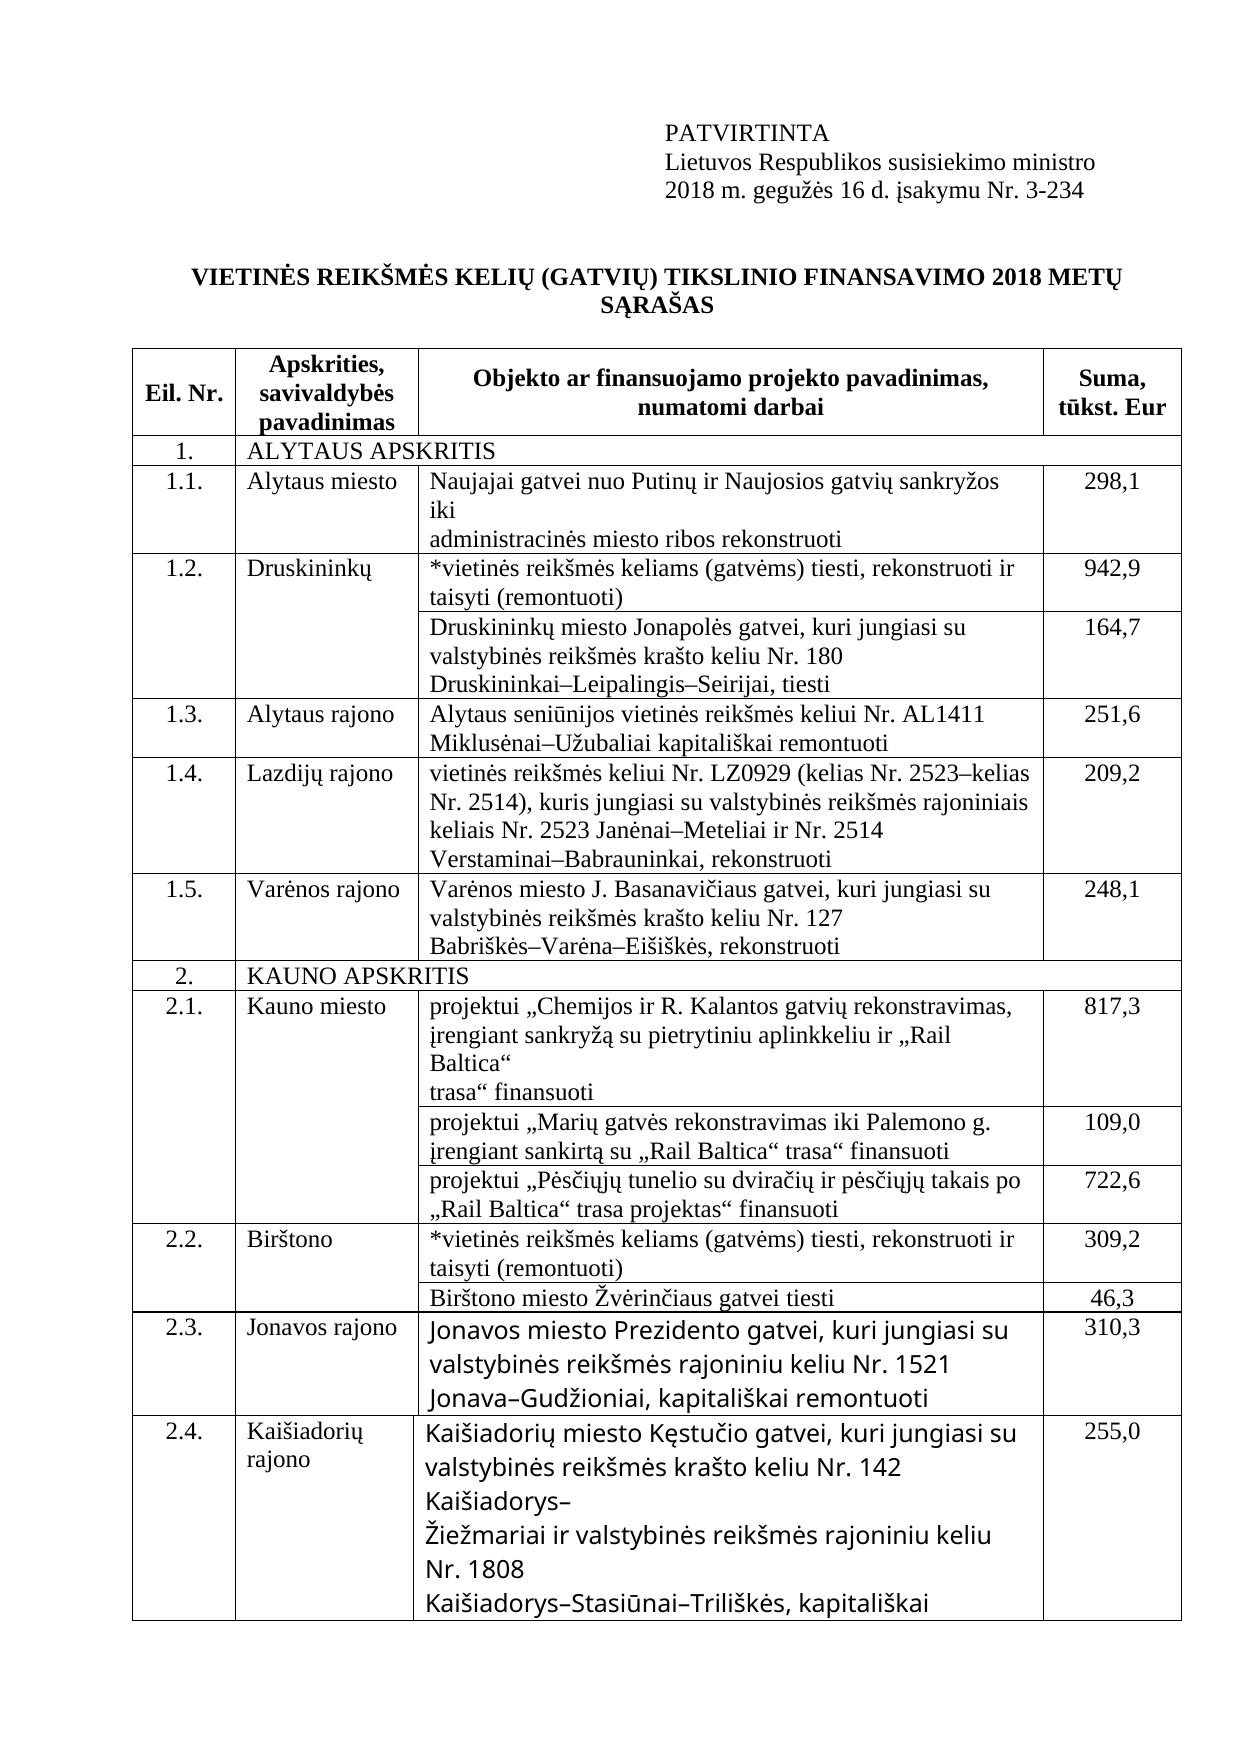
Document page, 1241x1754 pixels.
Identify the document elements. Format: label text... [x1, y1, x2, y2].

table_cell vietinės reikšmės keliui Nr. LZ0929 (kelias Nr. 2523–kelias Nr. 2514), kuris jungiasi su valstybinės reikšmės rajoniniais keliais Nr. 2523 Janėnai–Meteliai ir Nr. 2514 Verstaminai–Babrauninkai, rekonstruoti [419, 758, 1043, 873]
table_cell Kaišiadorių miesto Kęstučio gatvei, kuri jungiasi su valstybinės reikšmės krašto keliu Nr. 142 Kaišiadorys– Žiežmariai ir valstybinės reikšmės rajoniniu keliu Nr. 1808 Kaišiadorys–Stasiūnai–Triliškės, kapitališkai [414, 1416, 1043, 1620]
table_cell Kauno miesto [236, 991, 418, 1223]
table_cell 251,6 [1044, 699, 1181, 757]
table_cell Jonavos miesto Prezidento gatvei, kuri jungiasi su valstybinės reikšmės rajoniniu keliu Nr. 1521 Jonava–Gudžioniai, kapitališkai remontuoti [419, 1313, 1043, 1415]
table_cell 46,3 [1044, 1283, 1181, 1311]
table_cell 2.2. [133, 1224, 235, 1311]
table_cell 1.4. [133, 758, 235, 873]
table_header Eil. Nr. [133, 349, 235, 435]
text SĄRAŠAS [133, 291, 1181, 319]
table_cell *vietinės reikšmės keliams (gatvėms) tiesti, rekonstruoti ir taisyti (remontuoti) [419, 1224, 1043, 1282]
table_cell 722,6 [1044, 1166, 1181, 1223]
text PATVIRTINTA [664, 118, 1181, 147]
text VIETINĖS REIKŠMĖS KELIŲ (GATVIŲ) TIKSLINIO FINANSAVIMO 2018 METŲ [133, 262, 1181, 291]
table_cell Druskininkų miesto Jonapolės gatvei, kuri jungiasi su valstybinės reikšmės krašto keliu Nr. 180 Druskininkai–Leipalingis–Seirijai, tiesti [419, 612, 1043, 698]
table_cell Varėnos rajono [236, 874, 418, 960]
table_cell Druskininkų [236, 554, 418, 698]
table_cell 298,1 [1044, 466, 1181, 552]
table_cell 942,9 [1044, 554, 1181, 611]
table_cell 2.4. [133, 1416, 235, 1620]
table_cell 817,3 [1044, 991, 1181, 1106]
table_cell 109,0 [1044, 1107, 1181, 1164]
table_cell 1. [133, 436, 235, 465]
table_cell 209,2 [1044, 758, 1181, 873]
text Lietuvos Respublikos susisiekimo ministro [664, 147, 1181, 176]
table_cell Varėnos miesto J. Basanavičiaus gatvei, kuri jungiasi su valstybinės reikšmės krašto keliu Nr. 127 Babriškės–Varėna–Eišiškės, rekonstruoti [419, 874, 1043, 960]
table_cell Lazdijų rajono [236, 758, 418, 873]
table_cell 1.1. [133, 466, 235, 552]
table_cell 2.3. [133, 1313, 235, 1415]
table_cell 310,3 [1044, 1313, 1181, 1415]
table_cell 2. [133, 961, 235, 990]
table_cell 2.1. [133, 991, 235, 1223]
table_cell Alytaus seniūnijos vietinės reikšmės keliui Nr. AL1411 Miklusėnai–Užubaliai kapitališkai remontuoti [419, 699, 1043, 757]
table_cell Kaišiadorių rajono [236, 1416, 413, 1620]
table_cell Alytaus miesto [236, 466, 418, 552]
table_cell Birštono miesto Žvėrinčiaus gatvei tiesti [419, 1283, 1043, 1311]
table_header Suma, tūkst. Eur [1044, 349, 1181, 435]
table_cell 248,1 [1044, 874, 1181, 960]
table_cell 1.3. [133, 699, 235, 757]
table_cell 255,0 [1044, 1416, 1181, 1620]
table_cell projektui „Chemijos ir R. Kalantos gatvių rekonstravimas, įrengiant sankryžą su pietrytiniu aplinkkeliu ir „Rail Baltica“ trasa“ finansuoti [419, 991, 1043, 1106]
table_cell *vietinės reikšmės keliams (gatvėms) tiesti, rekonstruoti ir taisyti (remontuoti) [419, 554, 1043, 611]
table_cell Naujajai gatvei nuo Putinų ir Naujosios gatvių sankryžos iki administracinės miesto ribos rekonstruoti [419, 466, 1043, 552]
table_cell 164,7 [1044, 612, 1181, 698]
table_header Apskrities, savivaldybės pavadinimas [236, 349, 418, 435]
table_cell Jonavos rajono [236, 1313, 418, 1415]
table_cell Birštono [236, 1224, 418, 1311]
table_cell projektui „Marių gatvės rekonstravimas iki Palemono g. įrengiant sankirtą su „Rail Baltica“ trasa“ finansuoti [419, 1107, 1043, 1164]
table_cell ALYTAUS APSKRITIS [236, 436, 1181, 465]
table_cell 1.2. [133, 554, 235, 698]
table_cell KAUNO APSKRITIS [236, 961, 1181, 990]
table_cell Alytaus rajono [236, 699, 418, 757]
table_cell projektui „Pėsčiųjų tunelio su dviračių ir pėsčiųjų takais po „Rail Baltica“ trasa projektas“ finansuoti [419, 1166, 1043, 1223]
text 2018 m. gegužės 16 d. įsakymu Nr. 3-234 [664, 176, 1181, 204]
table_cell 1.5. [133, 874, 235, 960]
table_header Objekto ar finansuojamo projekto pavadinimas, numatomi darbai [419, 349, 1043, 435]
table_cell 309,2 [1044, 1224, 1181, 1282]
